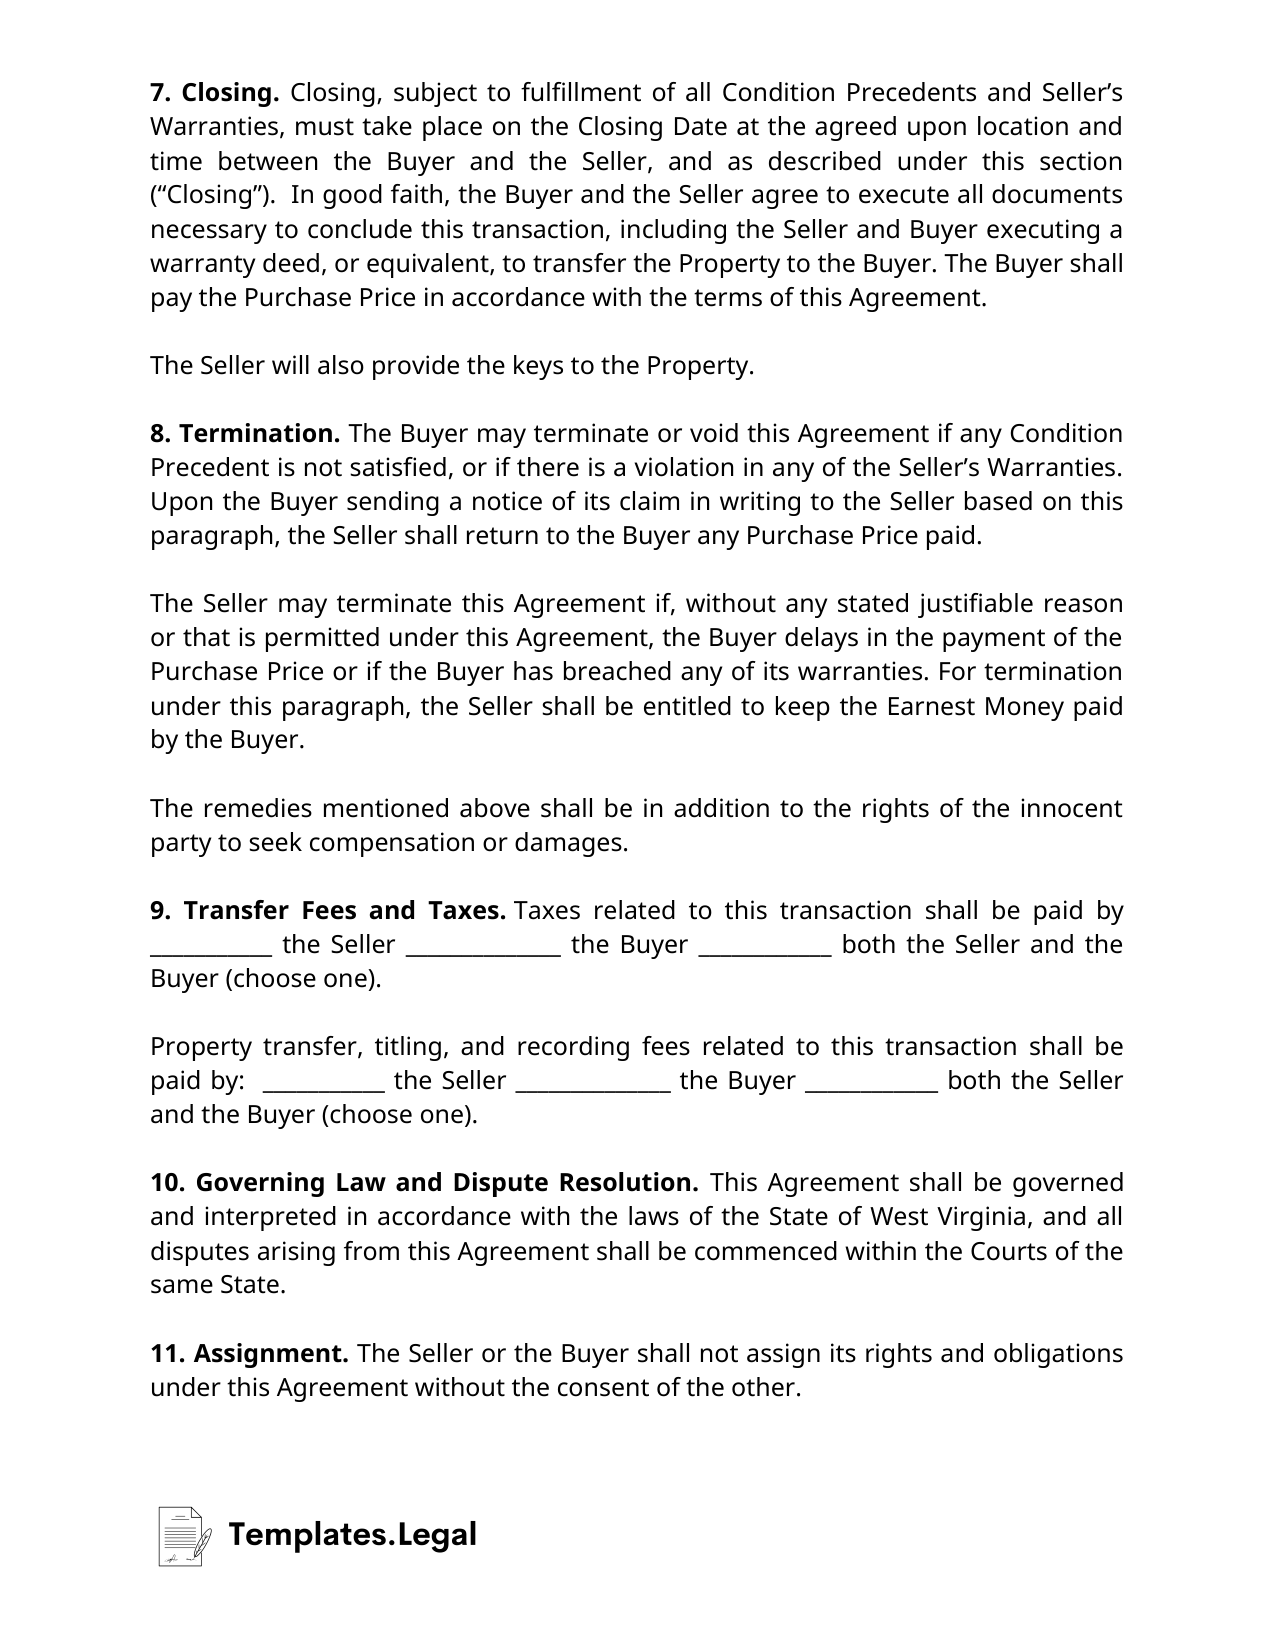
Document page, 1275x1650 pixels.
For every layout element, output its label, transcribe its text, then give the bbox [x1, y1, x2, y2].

text Property transfer, titling, and recording fees related to this transaction shall be paid by: ___________ the Seller ______________ the Buyer ____________ both the Seller and the Buyer (choose one). [150, 1029, 1125, 1131]
text The Seller will also provide the keys to the Property. [150, 347, 1125, 382]
text 9. Transfer Fees and Taxes. Taxes related to this transaction shall be paid by ___________ the Seller ______________ the Buyer ____________ both the Seller and the Buyer (choose one). [150, 892, 1125, 995]
text 10. Governing Law and Dispute Resolution. This Agreement shall be governed and interpreted in accordance with the laws of the State of West Virginia, and all disputes arising from this Agreement shall be commenced within the Courts of the same State. [150, 1165, 1125, 1301]
text The remedies mentioned above shall be in addition to the rights of the innocent party to seek compensation or damages. [150, 790, 1125, 858]
text The Seller may terminate this Agreement if, without any stated justifiable reason or that is permitted under this Agreement, the Buyer delays in the payment of the Purchase Price or if the Buyer has breached any of its warranties. For termination under this paragraph, the Seller shall be entitled to keep the Earnest Money paid by the Buyer. [150, 586, 1125, 756]
text 11. Assignment. The Seller or the Buyer shall not assign its rights and obligations under this Agreement without the consent of the other. [150, 1335, 1125, 1403]
text 7. Closing. Closing, subject to fulfillment of all Condition Precedents and Seller’s Warranties, must take place on the Closing Date at the agreed upon location and time between the Buyer and the Seller, and as described under this section (“Closing”). In good faith, the Buyer and the Seller agree to execute all documents necessary to conclude this transaction, including the Seller and Buyer executing a warranty deed, or equivalent, to transfer the Property to the Buyer. The Buyer shall pay the Purchase Price in accordance with the terms of this Agreement. [150, 75, 1125, 313]
text 8. Termination. The Buyer may terminate or void this Agreement if any Condition Precedent is not satisfied, or if there is a violation in any of the Seller’s Warranties. Upon the Buyer sending a notice of its claim in writing to the Seller based on this paragraph, the Seller shall return to the Buyer any Purchase Price paid. [150, 416, 1125, 552]
